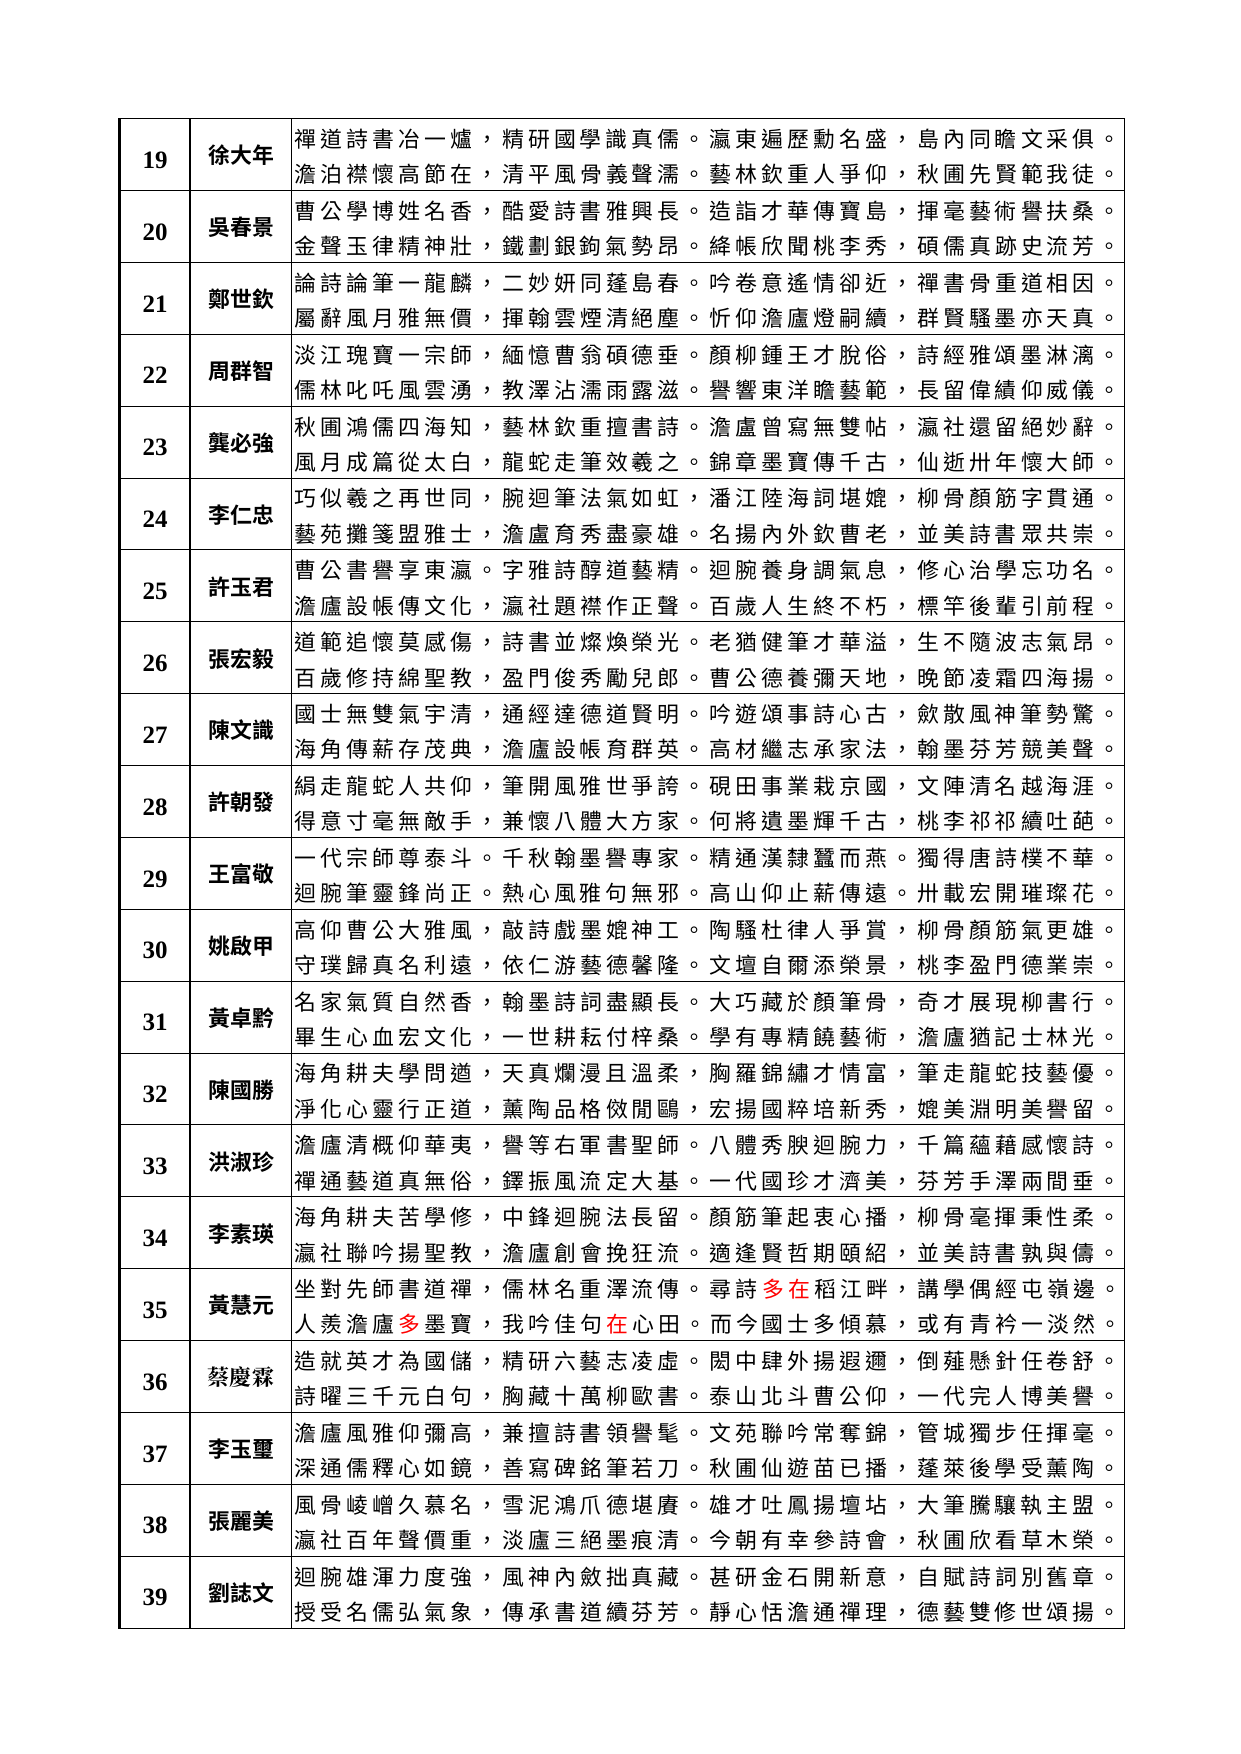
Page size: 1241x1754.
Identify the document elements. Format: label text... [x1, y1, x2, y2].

table_cell 論詩論筆一龍麟，二妙妍同蓬島春。吟卷意遙情卻近，禪書骨重道相因。 屬辭風月雅無價，揮翰雲煙清絕塵。忻仰澹廬燈嗣續，群賢騷墨亦天真。 [292, 263, 1124, 334]
table_cell 22 [121, 335, 189, 406]
table_cell 道範追懷莫感傷，詩書並燦煥榮光。老猶健筆才華溢，生不隨波志氣昂。 百歲修持綿聖教，盈門俊秀勵兒郎。曹公德養彌天地，晚節凌霜四海揚。 [292, 622, 1124, 693]
table_cell 23 [121, 407, 189, 477]
table_cell 劉誌文 [191, 1557, 291, 1627]
table_cell 姚啟甲 [191, 910, 291, 981]
table_cell 蔡慶霖 [191, 1341, 291, 1412]
table_cell 澹廬清概仰華夷，譽等右軍書聖師。八體秀腴迴腕力，千篇蘊藉感懷詩。 禪通藝道真無俗，鐸振風流定大基。一代國珍才濟美，芬芳手澤兩間垂。 [292, 1125, 1124, 1196]
table_cell 鄭世欽 [191, 263, 291, 334]
table_cell 29 [121, 838, 189, 909]
table_cell 35 [121, 1269, 189, 1340]
table_cell 24 [121, 479, 189, 549]
table_cell 絹走龍蛇人共仰，筆開風雅世爭誇。硯田事業栽京國，文陣清名越海涯。 得意寸毫無敵手，兼懷八體大方家。何將遺墨輝千古，桃李祁祁續吐葩。 [292, 766, 1124, 837]
table_cell 曹公書譽享東瀛。字雅詩醇道藝精。迴腕養身調氣息，修心治學忘功名。 澹廬設帳傳文化，瀛社題襟作正聲。百歲人生終不朽，標竿後輩引前程。 [292, 550, 1124, 621]
table_cell 曹公學博姓名香，酷愛詩書雅興長。造詣才華傳寶島，揮毫藝術譽扶桑。 金聲玉律精神壯，鐵劃銀鉤氣勢昂。絳帳欣聞桃李秀，碩儒真跡史流芳。 [292, 191, 1124, 262]
table_cell 吳春景 [191, 191, 291, 262]
table_cell 21 [121, 263, 189, 334]
table_cell 高仰曹公大雅風，敲詩戲墨媲神工。陶騷杜律人爭賞，柳骨顏筋氣更雄。 守璞歸真名利遠，依仁游藝德馨隆。文壇自爾添榮景，桃李盈門德業崇。 [292, 910, 1124, 981]
table_cell 李玉璽 [191, 1413, 291, 1484]
table_cell 38 [121, 1485, 189, 1556]
table_cell 許玉君 [191, 550, 291, 621]
table_cell 19 [121, 119, 189, 190]
table_cell 27 [121, 694, 189, 765]
table_cell 31 [121, 982, 189, 1052]
table_cell 風骨崚嶒久慕名，雪泥鴻爪德堪賡。雄才吐鳳揚壇坫，大筆騰驤執主盟。 瀛社百年聲價重，淡廬三絕墨痕清。今朝有幸參詩會，秋圃欣看草木榮。 [292, 1485, 1124, 1556]
table_cell 39 [121, 1557, 189, 1627]
table_cell 周群智 [191, 335, 291, 406]
table_cell 秋圃鴻儒四海知，藝林欽重擅書詩。澹盧曾寫無雙帖，瀛社還留絕妙辭。 風月成篇從太白，龍蛇走筆效羲之。錦章墨寶傳千古，仙逝卅年懷大師。 [292, 407, 1124, 477]
table_cell 迴腕雄渾力度強，風神內斂拙真藏。甚研金石開新意，自賦詩詞別舊章。 授受名儒弘氣象，傳承書道續芬芳。靜心恬澹通禪理，德藝雙修世頌揚。 [292, 1557, 1124, 1627]
table_cell 王富敬 [191, 838, 291, 909]
table_cell 陳國勝 [191, 1054, 291, 1124]
table_cell 名家氣質自然香，翰墨詩詞盡顯長。大巧藏於顏筆骨，奇才展現柳書行。 畢生心血宏文化，一世耕耘付梓桑。學有專精饒藝術，澹廬猶記士林光。 [292, 982, 1124, 1052]
table_cell 33 [121, 1125, 189, 1196]
table_cell 26 [121, 622, 189, 693]
table_cell 張麗美 [191, 1485, 291, 1556]
table_cell 25 [121, 550, 189, 621]
table_cell 巧似羲之再世同，腕迴筆法氣如虹，潘江陸海詞堪媲，柳骨顏筋字貫通。 藝苑攤箋盟雅士，澹盧育秀盡豪雄。名揚內外欽曹老，並美詩書眾共崇。 [292, 479, 1124, 549]
table_cell 造就英才為國儲，精研六藝志凌虛。閎中肆外揚遐邇，倒薤懸針任卷舒。 詩曜三千元白句，胸藏十萬柳歐書。泰山北斗曹公仰，一代完人博美譽。 [292, 1341, 1124, 1412]
table_cell 36 [121, 1341, 189, 1412]
table_cell 龔必強 [191, 407, 291, 477]
table_cell 禪道詩書冶一爐，精研國學識真儒。瀛東遍歷勳名盛，島內同瞻文采俱。 澹泊襟懷高節在，清平風骨義聲濡。藝林欽重人爭仰，秋圃先賢範我徒。 [292, 119, 1124, 190]
table_cell 淡江瑰寶一宗師，緬憶曹翁碩德垂。顏柳鍾王才脫俗，詩經雅頌墨淋漓。 儒林叱吒風雲湧，教澤沾濡雨露滋。譽響東洋瞻藝範，長留偉績仰威儀。 [292, 335, 1124, 406]
table_cell 許朝發 [191, 766, 291, 837]
table_cell 34 [121, 1197, 189, 1268]
table_cell 陳文識 [191, 694, 291, 765]
table_cell 一代宗師尊泰斗。千秋翰墨譽專家。精通漢隸蠶而燕。獨得唐詩樸不華。 迴腕筆靈鋒尚正。熱心風雅句無邪。高山仰止薪傳遠。卅載宏開璀璨花。 [292, 838, 1124, 909]
table_cell 黃卓黔 [191, 982, 291, 1052]
table_cell 海角耕夫學問遒，天真爛漫且溫柔，胸羅錦繡才情富，筆走龍蛇技藝優。 淨化心靈行正道，薰陶品格傚閒鷗，宏揚國粹培新秀，媲美淵明美譽留。 [292, 1054, 1124, 1124]
table_cell 李素瑛 [191, 1197, 291, 1268]
table_cell 張宏毅 [191, 622, 291, 693]
table_cell 28 [121, 766, 189, 837]
table_cell 37 [121, 1413, 189, 1484]
table_cell 黃慧元 [191, 1269, 291, 1340]
table_cell 李仁忠 [191, 479, 291, 549]
table_cell 海角耕夫苦學修，中鋒迴腕法長留。顏筋筆起衷心播，柳骨毫揮秉性柔。 瀛社聯吟揚聖教，澹廬創會挽狂流。適逢賢哲期頤紹，並美詩書孰與儔。 [292, 1197, 1124, 1268]
table_cell 坐對先師書道禪，儒林名重澤流傳。尋詩多在稻江畔，講學偶經屯嶺邊。 人羨澹廬多墨寶，我吟佳句在心田。而今國士多傾慕，或有青衿一淡然。 [292, 1269, 1124, 1340]
table_cell 洪淑珍 [191, 1125, 291, 1196]
table_cell 20 [121, 191, 189, 262]
table_cell 徐大年 [191, 119, 291, 190]
table_cell 32 [121, 1054, 189, 1124]
table_cell 30 [121, 910, 189, 981]
table_cell 國士無雙氣宇清，通經達德道賢明。吟遊頌事詩心古，歛散風神筆勢驚。 海角傳薪存茂典，澹廬設帳育群英。高材繼志承家法，翰墨芬芳競美聲。 [292, 694, 1124, 765]
table_cell 澹廬風雅仰彌高，兼擅詩書領譽髦。文苑聯吟常奪錦，管城獨步任揮毫。 深通儒釋心如鏡，善寫碑銘筆若刀。秋圃仙遊苗已播，蓬萊後學受薰陶。 [292, 1413, 1124, 1484]
